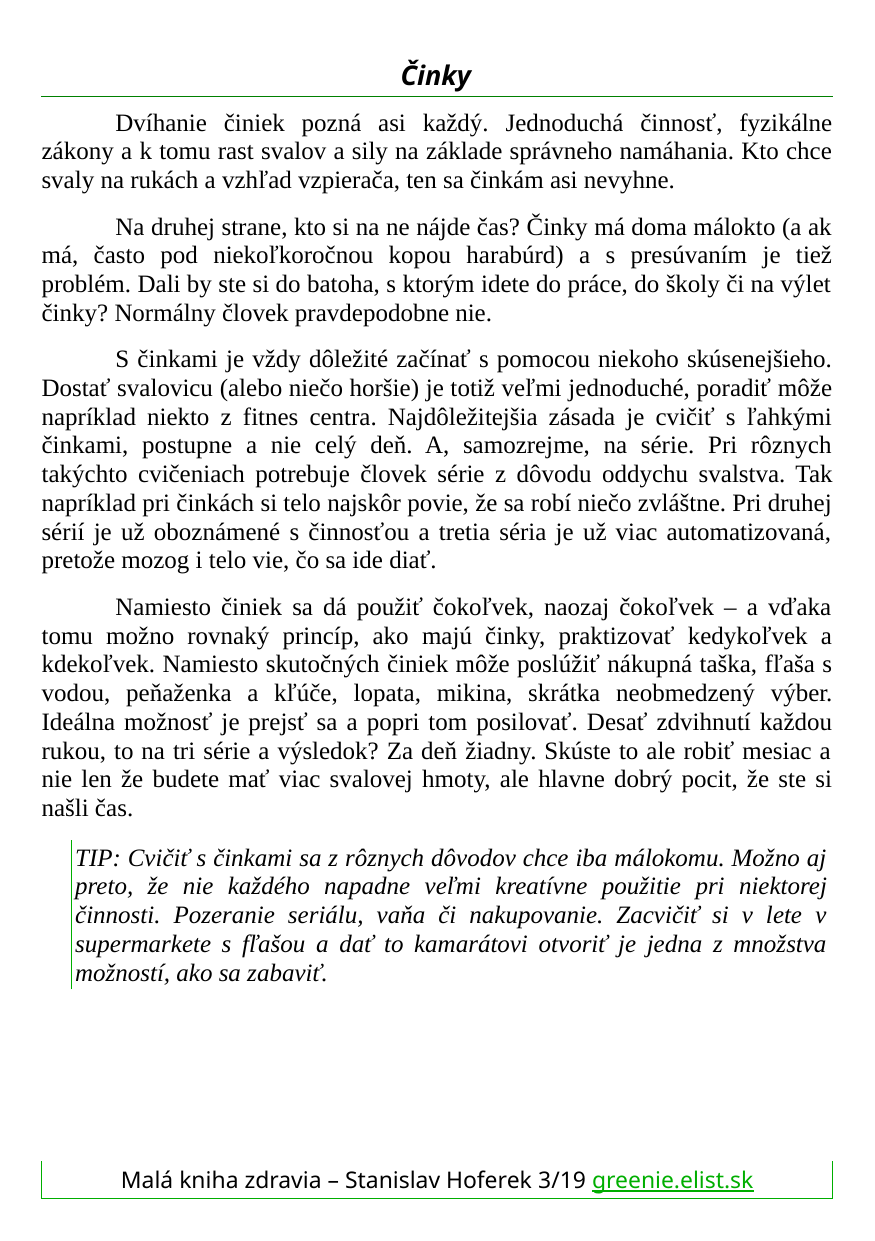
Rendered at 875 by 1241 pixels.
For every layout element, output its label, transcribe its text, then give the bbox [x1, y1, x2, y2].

text Namiesto činiek sa dá použiť čokoľvek, naozaj čokoľvek – a vďaka tomu možno rovnaký princíp, ako majú činky, praktizovať kedykoľvek a kdekoľvek. Namiesto skutočných činiek môže poslúžiť nákupná taška, fľaša s vodou, peňaženka a kľúče, lopata, mikina, skrátka neobmedzený výber. Ideálna možnosť je prejsť sa a popri tom posilovať. Desať zdvihnutí každou rukou, to na tri série a výsledok? Za deň žiadny. Skúste to ale robiť mesiac a nie len že budete mať viac svalovej hmoty, ale hlavne dobrý pocit, že ste si našli čas. [41, 592, 833, 822]
text TIP: Cvičiť s činkami sa z rôznych dôvodov chce iba málokomu. Možno aj preto, že nie každého napadne veľmi kreatívne použitie pri niektorej činnosti. Pozeranie seriálu, vaňa či nakupovanie. Zacvičiť si v lete v supermarkete s fľašou a dať to kamarátovi otvoriť je jedna z množstva možností, ako sa zabaviť. [72, 840, 833, 989]
subtitle Činky [41, 53, 833, 96]
text Dvíhanie činiek pozná asi každý. Jednoduchá činnosť, fyzikálne zákony a k tomu rast svalov a sily na základe správneho namáhania. Kto chce svaly na rukách a vzhľad vzpierača, ten sa činkám asi nevyhne. [41, 108, 833, 194]
text Na druhej strane, kto si na ne nájde čas? Činky má doma málokto (a ak má, často pod niekoľkoročnou kopou harabúrd) a s presúvaním je tiež problém. Dali by ste si do batoha, s ktorým idete do práce, do školy či na výlet činky? Normálny človek pravdepodobne nie. [41, 212, 833, 327]
text S činkami je vždy dôležité začínať s pomocou niekoho skúsenejšieho. Dostať svalovicu (alebo niečo horšie) je totiž veľmi jednoduché, poradiť môže napríklad niekto z fitnes centra. Najdôležitejšia zásada je cvičiť s ľahkými činkami, postupne a nie celý deň. A, samozrejme, na série. Pri rôznych takýchto cvičeniach potrebuje človek série z dôvodu oddychu svalstva. Tak napríklad pri činkách si telo najskôr povie, že sa robí niečo zvláštne. Pri druhej sérií je už oboznámené s činnosťou a tretia séria je už viac automatizovaná, pretože mozog i telo vie, čo sa ide diať. [41, 344, 833, 574]
